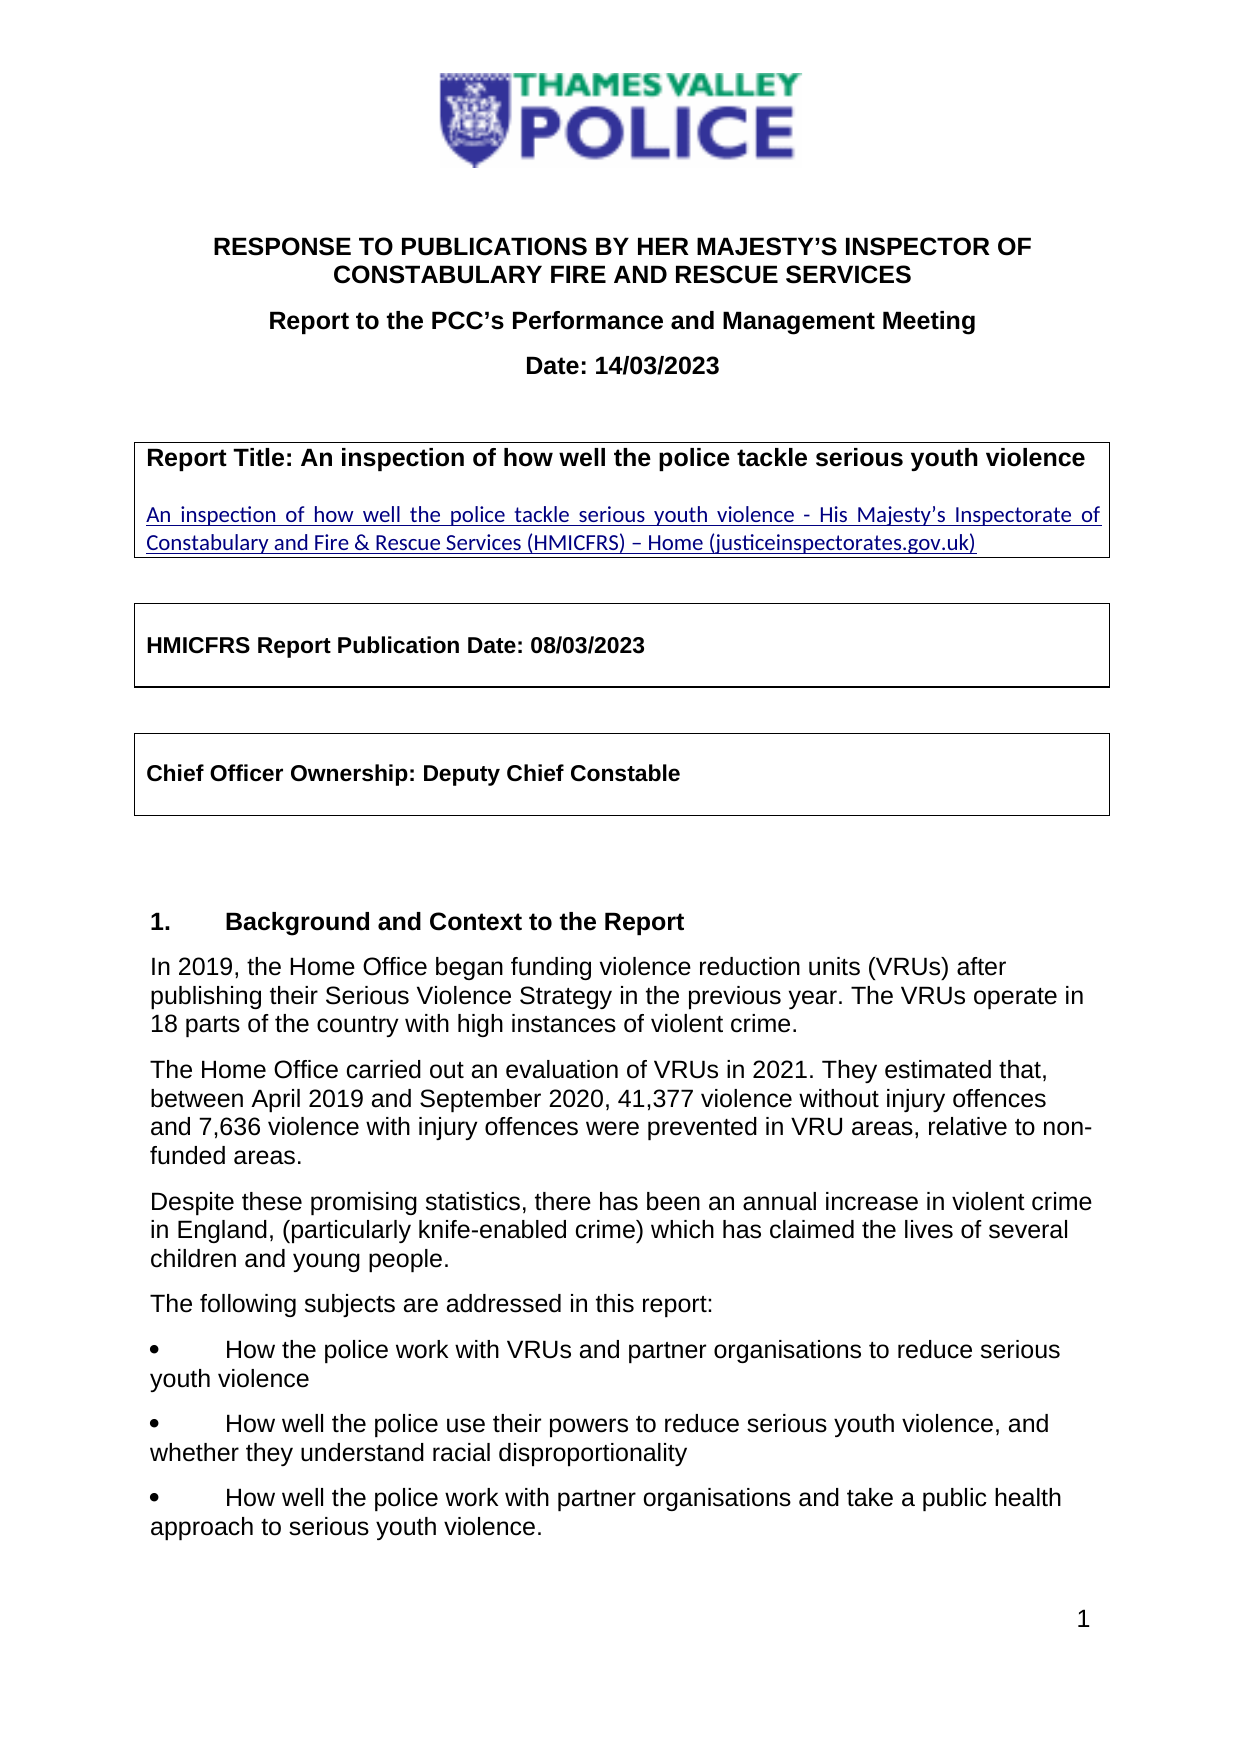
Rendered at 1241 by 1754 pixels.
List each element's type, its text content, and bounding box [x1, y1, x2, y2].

table_header Report Title: An inspection of how well the police tackle serious youth violence An inspection of how well the police tackle serious youth violence - His Majesty’s Inspectorate of Constabulary and Fire & Rescue Services (HMICFRS) – Home (justiceinspectorates.gov.uk) [135, 443, 1109, 557]
text Report to the PCC’s Performance and Management Meeting [150, 306, 1095, 334]
text The following subjects are addressed in this report: [150, 1289, 1095, 1318]
list How well the police use their powers to reduce serious youth violence, and whether they understand racial disproportionality [150, 1409, 1095, 1467]
table_header HMICFRS Report Publication Date: 08/03/2023 [135, 604, 1109, 686]
text In 2019, the Home Office began funding violence reduction units (VRUs) after publishing their Serious Violence Strategy in the previous year. The VRUs operate in 18 parts of the country with high instances of violent crime. [150, 952, 1095, 1038]
list How well the police work with partner organisations and take a public health approach to serious youth violence. [150, 1483, 1095, 1541]
list Background and Context to the Report [150, 907, 1095, 935]
table_header Chief Officer Ownership: Deputy Chief Constable [135, 734, 1109, 815]
list How the police work with VRUs and partner organisations to reduce serious youth violence [150, 1335, 1095, 1392]
text Despite these promising statistics, there has been an annual increase in violent crime in England, (particularly knife-enabled crime) which has claimed the lives of several children and young people. [150, 1187, 1095, 1273]
text RESPONSE TO PUBLICATIONS BY HER MAJESTY’S INSPECTOR OF CONSTABULARY FIRE AND RESCUE SERVICES [150, 232, 1095, 289]
text Date: 14/03/2023 [150, 351, 1095, 380]
text The Home Office carried out an evaluation of VRUs in 2021. They estimated that, between April 2019 and September 2020, 41,377 violence without injury offences and 7,636 violence with injury offences were prevented in VRU areas, relative to non-funded areas. [150, 1055, 1095, 1170]
